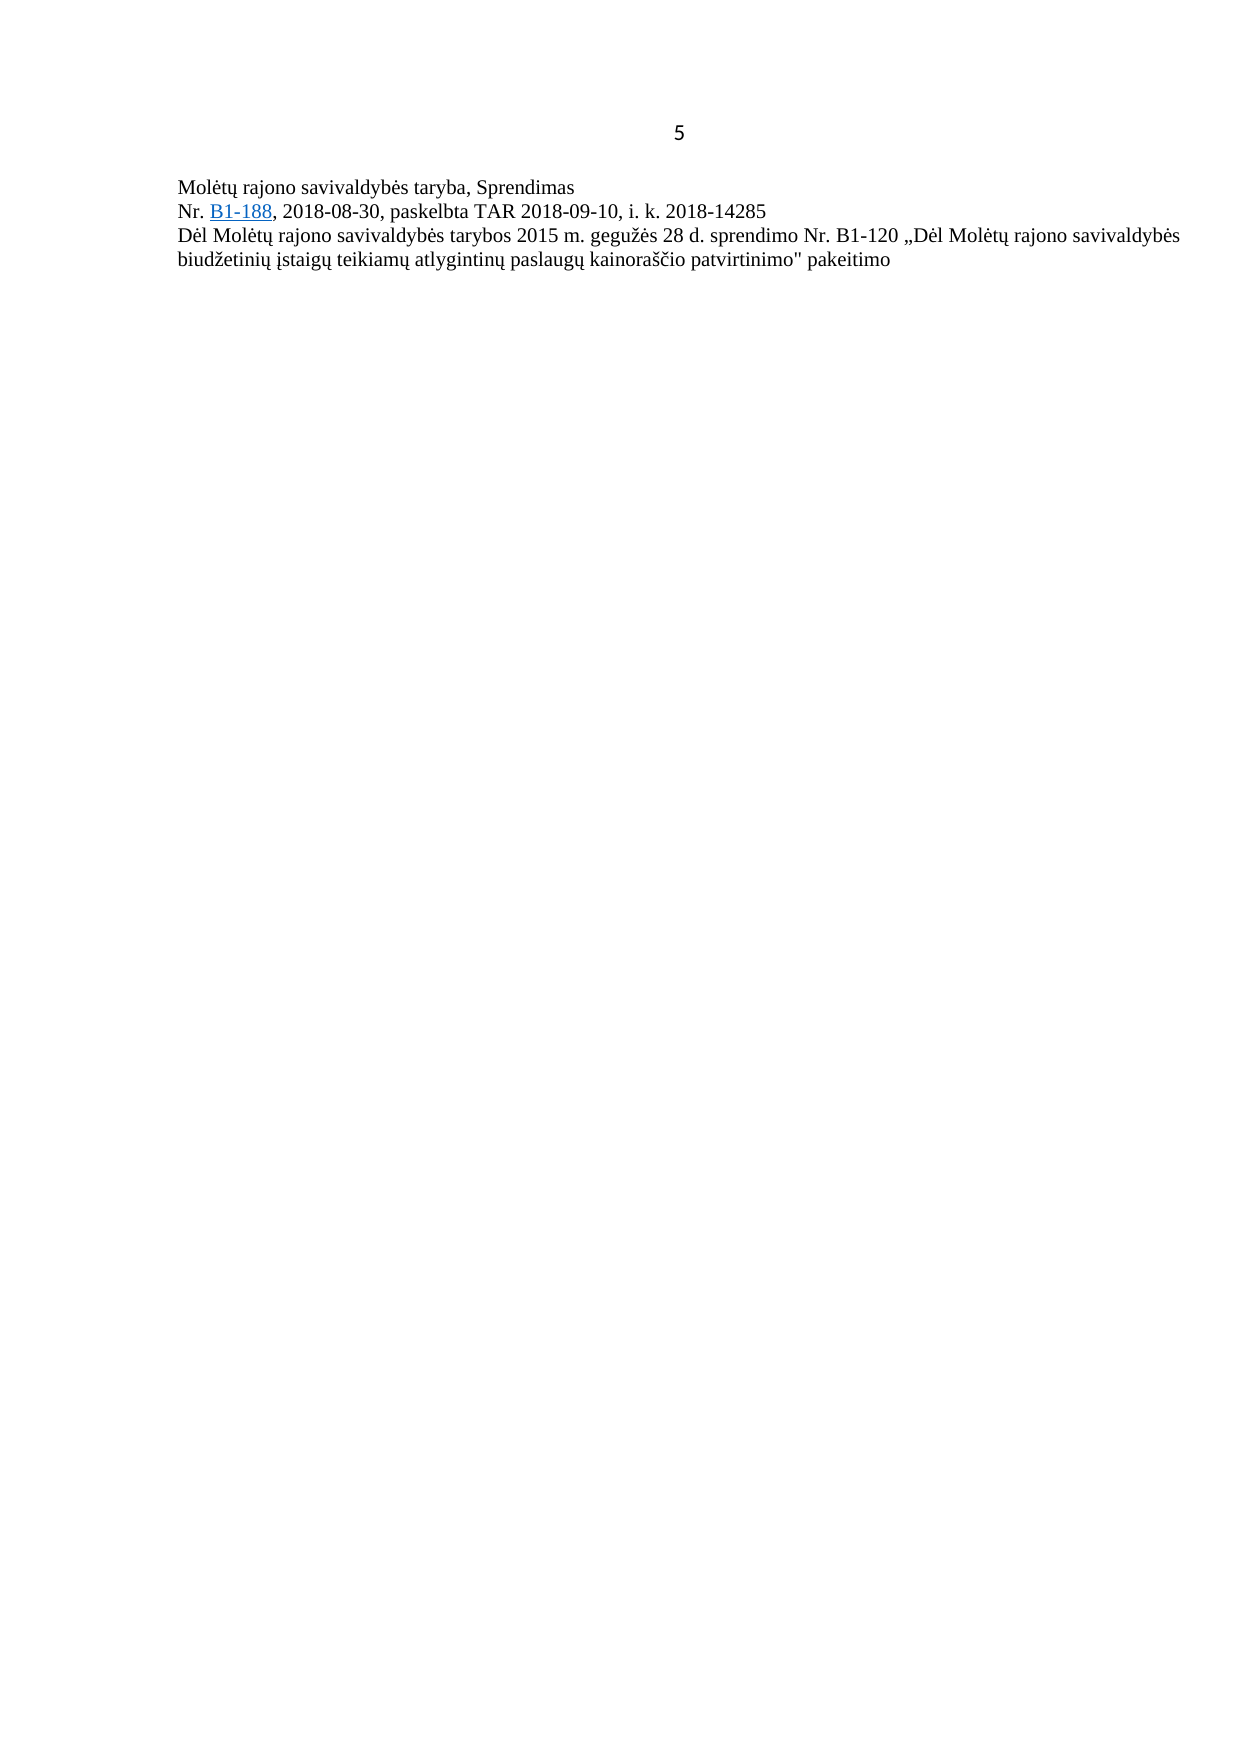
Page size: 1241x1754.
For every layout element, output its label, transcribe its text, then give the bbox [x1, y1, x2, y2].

text Nr. B1-188, 2018-08-30, paskelbta TAR 2018-09-10, i. k. 2018-14285 [177, 199, 1181, 223]
text Dėl Molėtų rajono savivaldybės tarybos 2015 m. gegužės 28 d. sprendimo Nr. B1-120 „Dėl Molėtų rajono savivaldybės biudžetinių įstaigų teikiamų atlygintinų paslaugų kainoraščio patvirtinimo" pakeitimo [177, 223, 1181, 271]
text Molėtų rajono savivaldybės taryba, Sprendimas [177, 175, 1181, 199]
